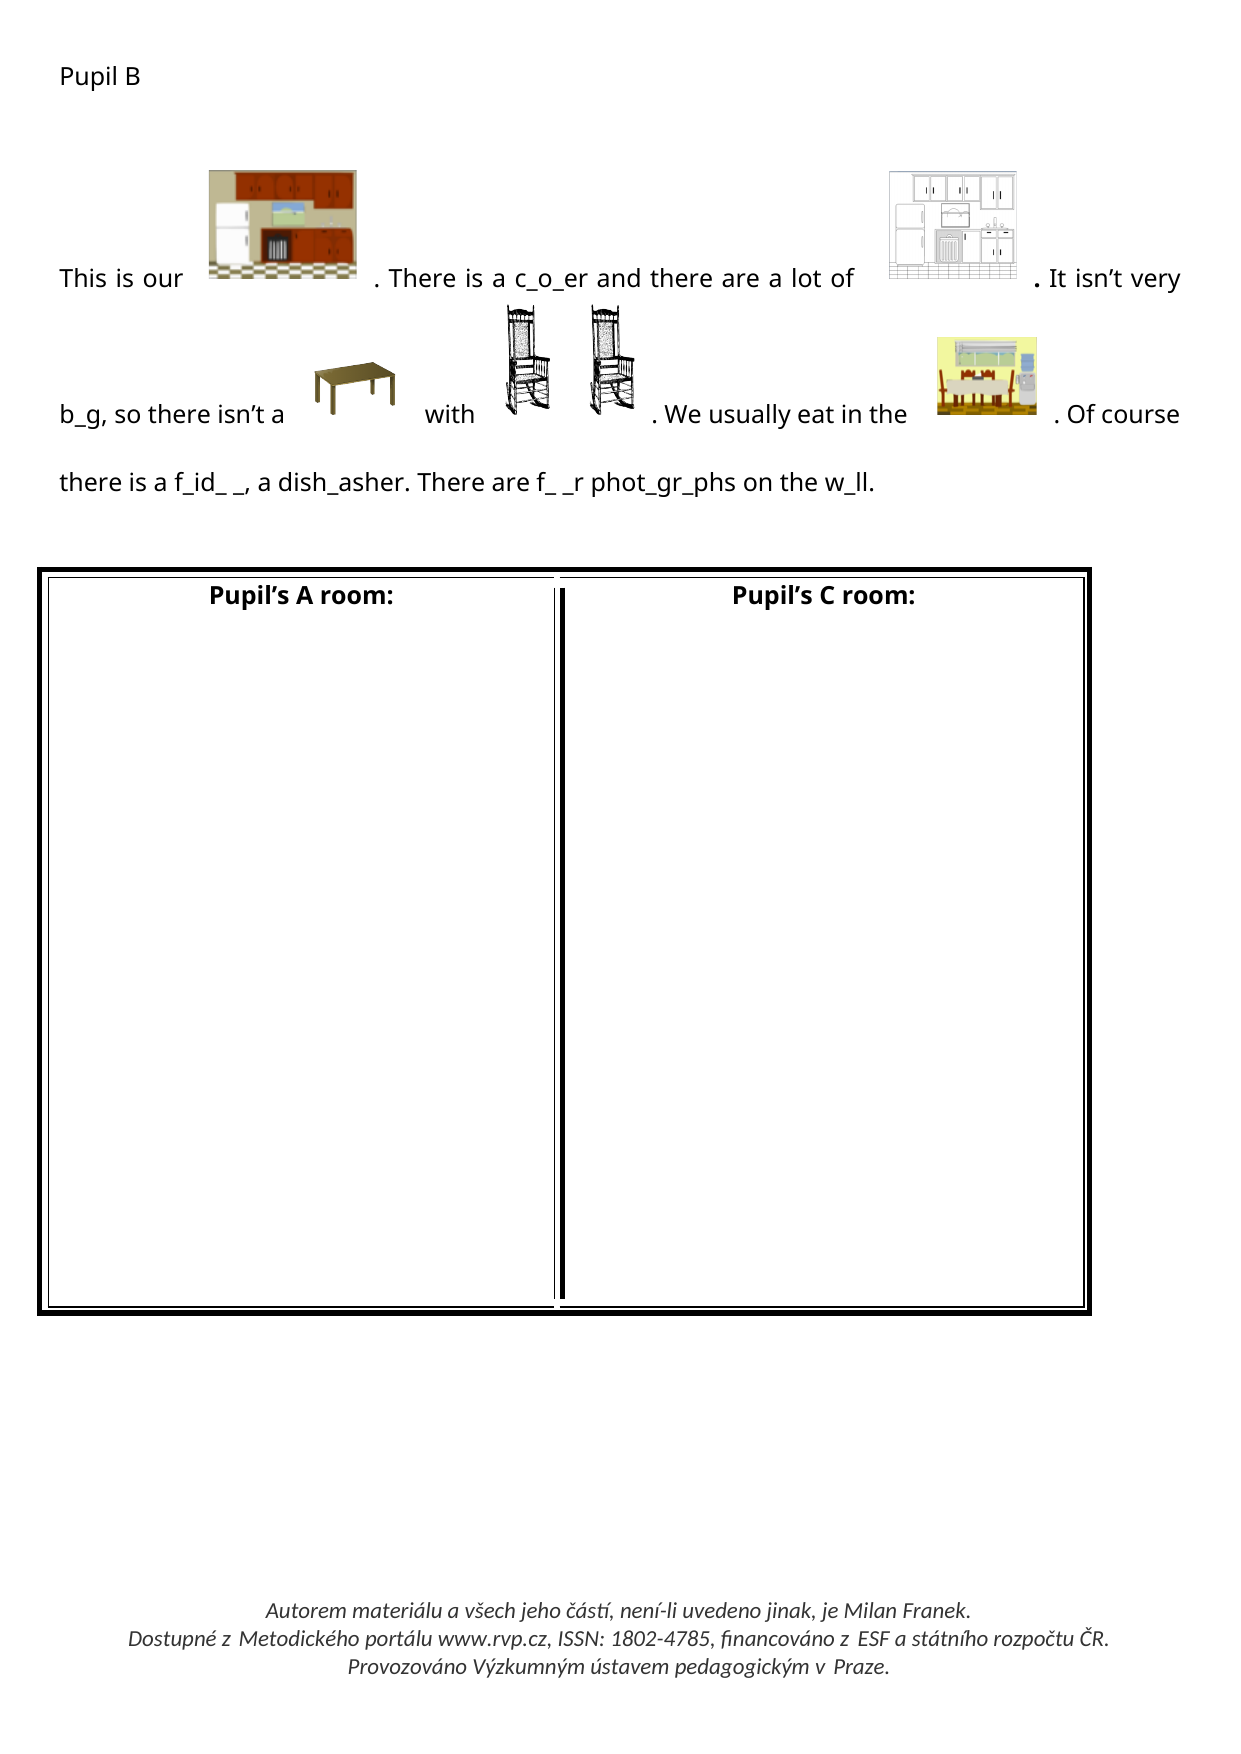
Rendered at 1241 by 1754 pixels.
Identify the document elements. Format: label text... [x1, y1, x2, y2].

picture [314, 362, 396, 415]
picture [889, 171, 1017, 279]
table_header Pupil’s C room: [560, 572, 1087, 1306]
picture [505, 304, 550, 415]
picture [589, 304, 635, 415]
picture [937, 337, 1037, 415]
table_header Pupil’s A room: [43, 572, 559, 1306]
text Pupil B [59, 59, 1181, 93]
picture [208, 170, 357, 279]
text there is a f_id_ _, a dish_asher. There are f_ _r phot_gr_phs on the w_ll. [59, 464, 1181, 499]
text This is our . There is a c_o_er and there are a lot of . It isn’t very b_g, so there isn’t a with . We usually eat in the . Of course [59, 161, 1181, 431]
